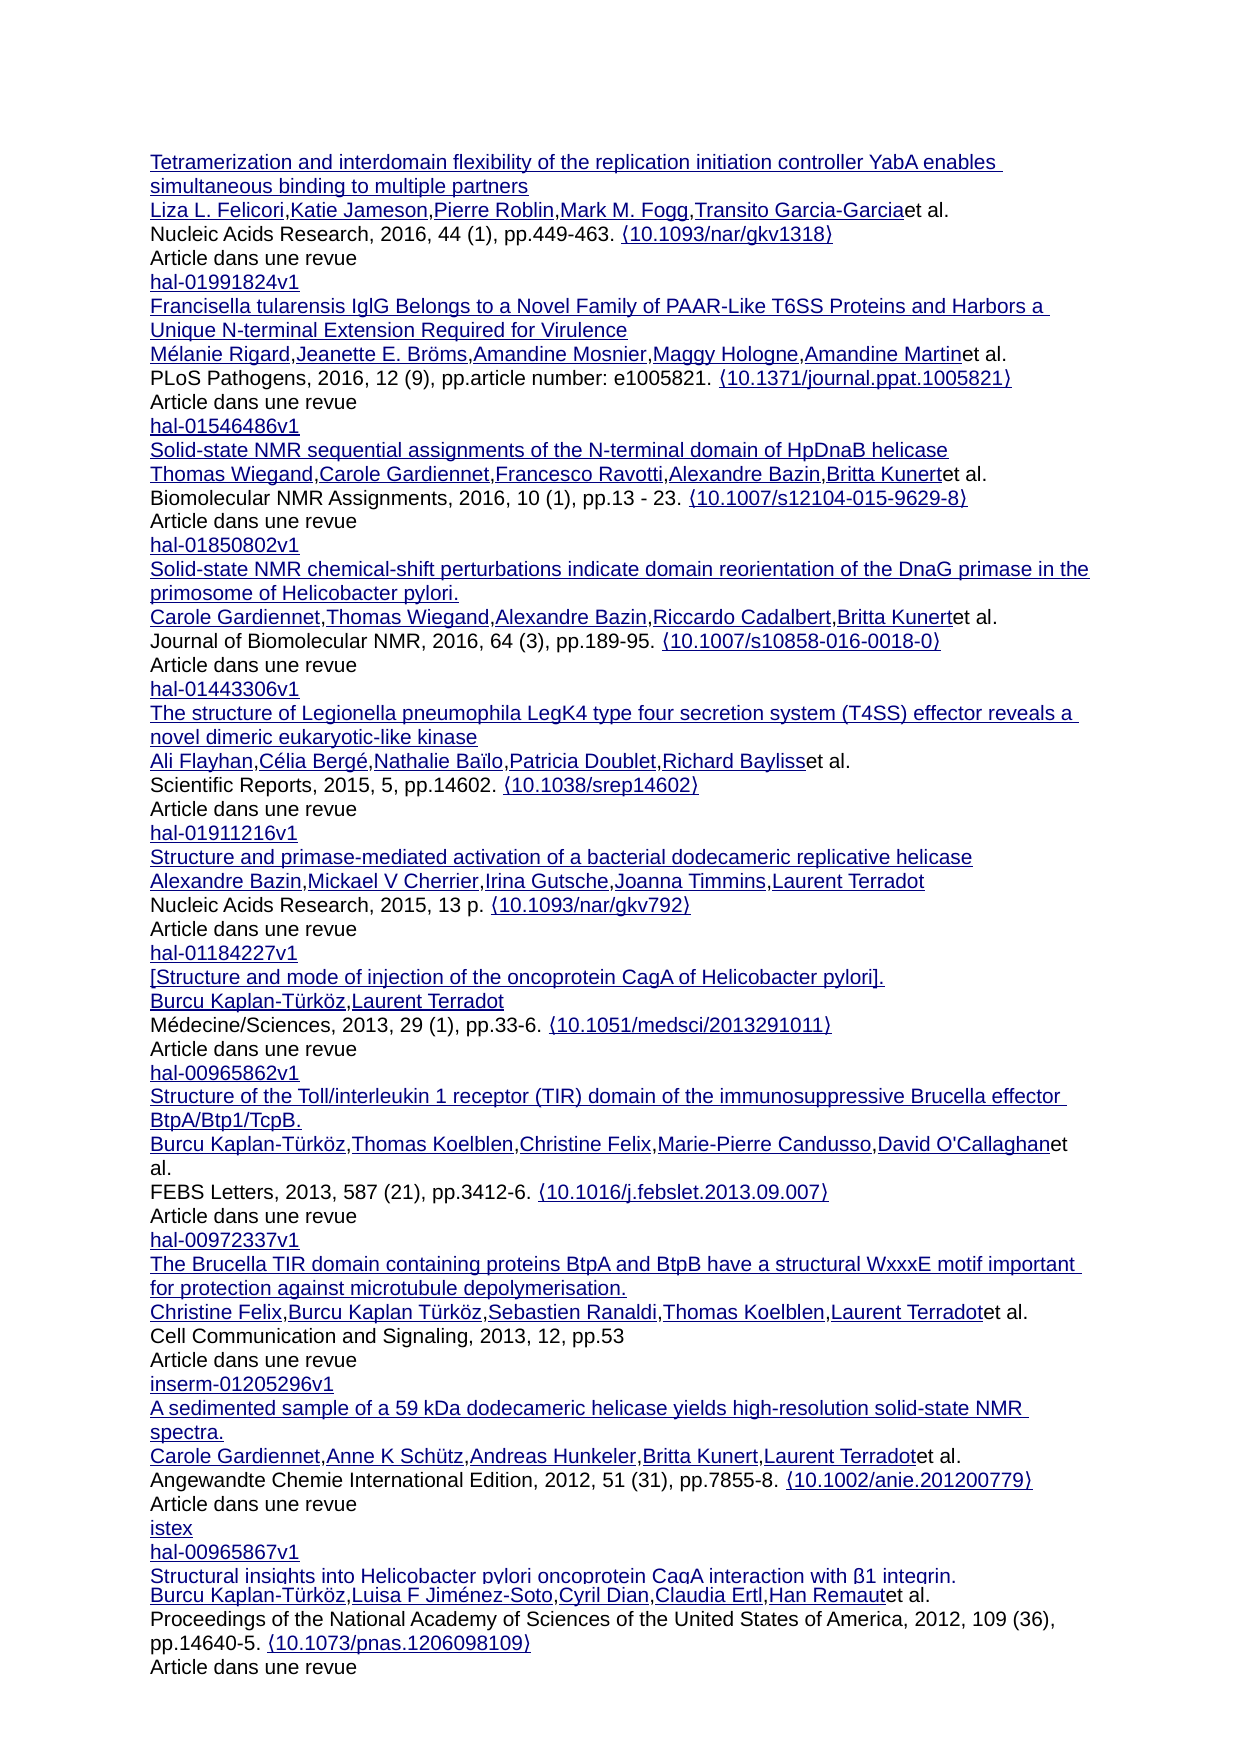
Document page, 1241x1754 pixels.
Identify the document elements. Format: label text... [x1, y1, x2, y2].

table_cell Structural insights into Helicobacter pylori oncoprotein CagA interaction with β1 integrin. Burcu Kaplan-Türköz,Luisa F Jiménez-Soto,Cyril Dian,Claudia Ertl,Han Remautet al. Proceedings of the National Academy of Sciences of the United States of America, 2012, 109 (36), pp.14640-5. ⟨10.1073/pnas.1206098109⟩ Article dans une revue [150, 1564, 1090, 1679]
table_cell Solid-state NMR sequential assignments of the N-terminal domain of HpDnaB helicase Thomas Wiegand,Carole Gardiennet,Francesco Ravotti,Alexandre Bazin,Britta Kunertet al. Biomolecular NMR Assignments, 2016, 10 (1), pp.13 - 23. ⟨10.1007/s12104-015-9629-8⟩ Article dans une revue hal-01850802v1 [150, 438, 1090, 557]
table_cell Francisella tularensis IglG Belongs to a Novel Family of PAAR-Like T6SS Proteins and Harbors a Unique N-terminal Extension Required for Virulence Mélanie Rigard,Jeanette E. Bröms,Amandine Mosnier,Maggy Hologne,Amandine Martinet al. PLoS Pathogens, 2016, 12 (9), pp.article number: e1005821. ⟨10.1371/journal.ppat.1005821⟩ Article dans une revue hal-01546486v1 [150, 294, 1090, 437]
table_cell [Structure and mode of injection of the oncoprotein CagA of Helicobacter pylori]. Burcu Kaplan-Türköz,Laurent Terradot Médecine/Sciences, 2013, 29 (1), pp.33-6. ⟨10.1051/medsci/2013291011⟩ Article dans une revue hal-00965862v1 [150, 965, 1090, 1084]
table_cell The Brucella TIR domain containing proteins BtpA and BtpB have a structural WxxxE motif important for protection against microtubule depolymerisation. Christine Felix,Burcu Kaplan Türköz,Sebastien Ranaldi,Thomas Koelblen,Laurent Terradotet al. Cell Communication and Signaling, 2013, 12, pp.53 Article dans une revue inserm-01205296v1 [150, 1252, 1090, 1396]
table_cell primosome of Helicobacter pylori. Carole Gardiennet,Thomas Wiegand,Alexandre Bazin,Riccardo Cadalbert,Britta Kunertet al. Journal of Biomolecular NMR, 2016, 64 (3), pp.189-95. ⟨10.1007/s10858-016-0018-0⟩ Article dans une revue hal-01443306v1 [150, 579, 1090, 701]
table_cell Tetramerization and interdomain flexibility of the replication initiation controller YabA enables simultaneous binding to multiple partners Liza L. Felicori,Katie Jameson,Pierre Roblin,Mark M. Fogg,Transito Garcia-Garciaet al. Nucleic Acids Research, 2016, 44 (1), pp.449-463. ⟨10.1093/nar/gkv1318⟩ Article dans une revue hal-01991824v1 [150, 150, 1090, 294]
table_cell A sedimented sample of a 59 kDa dodecameric helicase yields high-resolution solid-state NMR spectra. Carole Gardiennet,Anne K Schütz,Andreas Hunkeler,Britta Kunert,Laurent Terradotet al. Angewandte Chemie International Edition, 2012, 51 (31), pp.7855-8. ⟨10.1002/anie.201200779⟩ Article dans une revue istex hal-00965867v1 [150, 1396, 1090, 1563]
table_cell Structure of the Toll/interleukin 1 receptor (TIR) domain of the immunosuppressive Brucella effector BtpA/Btp1/TcpB. Burcu Kaplan-Türköz,Thomas Koelblen,Christine Felix,Marie-Pierre Candusso,David O'Callaghanet al. FEBS Letters, 2013, 587 (21), pp.3412-6. ⟨10.1016/j.febslet.2013.09.007⟩ Article dans une revue hal-00972337v1 [150, 1084, 1090, 1252]
table_cell Solid-state NMR chemical-shift perturbations indicate domain reorientation of the DnaG primase in the [150, 557, 1090, 578]
table_cell Structure and primase-mediated activation of a bacterial dodecameric replicative helicase Alexandre Bazin,Mickael V Cherrier,Irina Gutsche,Joanna Timmins,Laurent Terradot Nucleic Acids Research, 2015, 13 p. ⟨10.1093/nar/gkv792⟩ Article dans une revue hal-01184227v1 [150, 845, 1090, 964]
table_cell The structure of Legionella pneumophila LegK4 type four secretion system (T4SS) effector reveals a novel dimeric eukaryotic-like kinase Ali Flayhan,Célia Bergé,Nathalie Baïlo,Patricia Doublet,Richard Baylisset al. Scientific Reports, 2015, 5, pp.14602. ⟨10.1038/srep14602⟩ Article dans une revue hal-01911216v1 [150, 701, 1090, 845]
